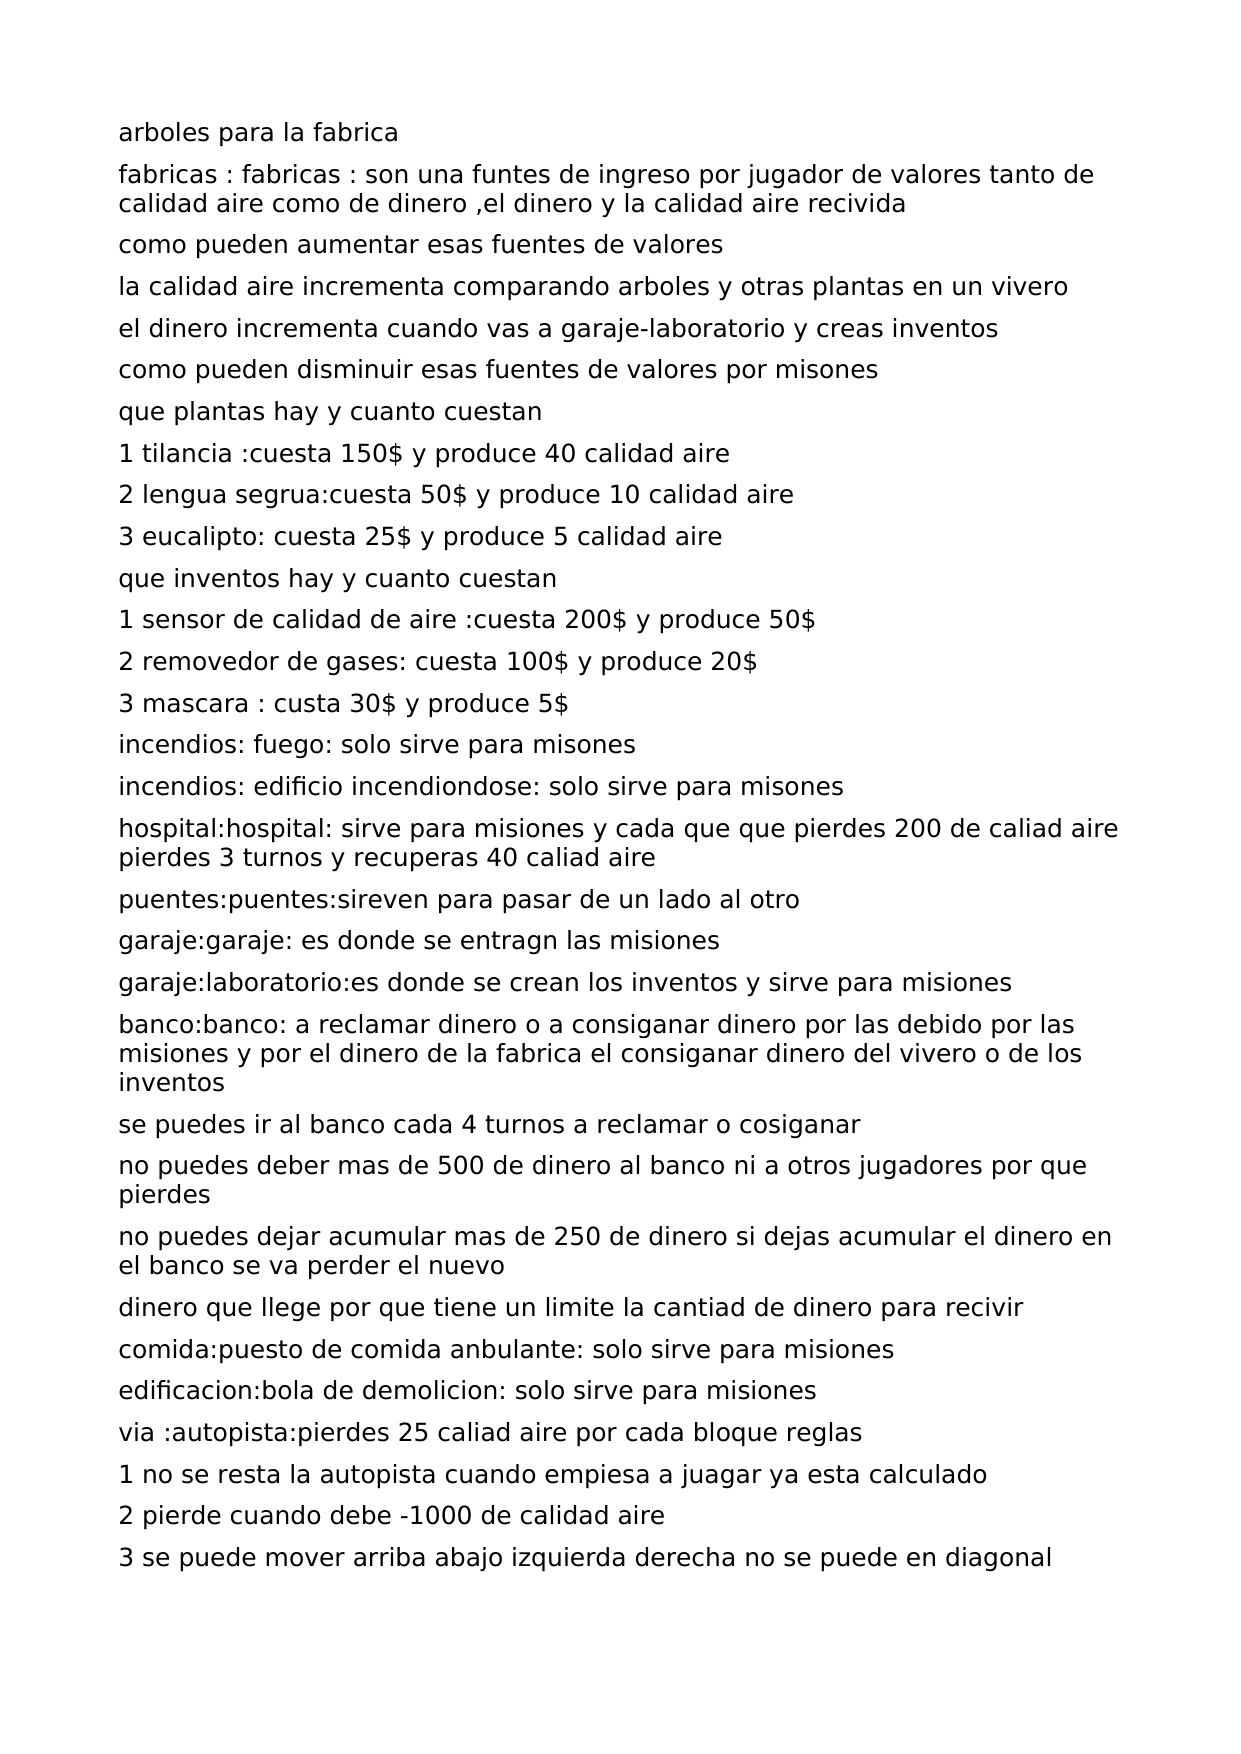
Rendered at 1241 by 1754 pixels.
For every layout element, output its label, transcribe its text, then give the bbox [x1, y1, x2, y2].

text como pueden disminuir esas fuentes de valores por misones [118, 356, 1122, 385]
text puentes:puentes:sireven para pasar de un lado al otro [118, 885, 1122, 914]
text el dinero incrementa cuando vas a garaje-laboratorio y creas inventos [118, 314, 1122, 343]
text arboles para la fabrica [118, 118, 1122, 147]
text banco:banco: a reclamar dinero o a consiganar dinero por las debido por las misiones y por el dinero de la fabrica el consiganar dinero del vivero o de los inventos [118, 1010, 1122, 1097]
text garaje:garaje: es donde se entragn las misiones [118, 926, 1122, 956]
text comida:puesto de comida anbulante: solo sirve para misiones [118, 1335, 1122, 1364]
text via :autopista:pierdes 25 caliad aire por cada bloque reglas [118, 1418, 1122, 1447]
text 1 tilancia :cuesta 150$ y produce 40 calidad aire [118, 439, 1122, 468]
text 3 eucalipto: cuesta 25$ y produce 5 calidad aire [118, 522, 1122, 551]
text fabricas : fabricas : son una funtes de ingreso por jugador de valores tanto de calidad aire como de dinero ,el dinero y la calidad aire recivida [118, 160, 1122, 218]
text se puedes ir al banco cada 4 turnos a reclamar o cosiganar [118, 1110, 1122, 1139]
text 2 pierde cuando debe -1000 de calidad aire [118, 1501, 1122, 1531]
text no puedes dejar acumular mas de 250 de dinero si dejas acumular el dinero en el banco se va perder el nuevo [118, 1222, 1122, 1281]
text 1 sensor de calidad de aire :cuesta 200$ y produce 50$ [118, 606, 1122, 635]
text garaje:laboratorio:es donde se crean los inventos y sirve para misiones [118, 968, 1122, 997]
text dinero que llege por que tiene un limite la cantiad de dinero para recivir [118, 1293, 1122, 1322]
text incendios: edificio incendiondose: solo sirve para misones [118, 772, 1122, 801]
text no puedes deber mas de 500 de dinero al banco ni a otros jugadores por que pierdes [118, 1151, 1122, 1210]
text 3 mascara : custa 30$ y produce 5$ [118, 689, 1122, 718]
text la calidad aire incrementa comparando arboles y otras plantas en un vivero [118, 272, 1122, 301]
text hospital:hospital: sirve para misiones y cada que que pierdes 200 de caliad aire pierdes 3 turnos y recuperas 40 caliad aire [118, 814, 1122, 872]
text como pueden aumentar esas fuentes de valores [118, 231, 1122, 260]
text 2 lengua segrua:cuesta 50$ y produce 10 calidad aire [118, 481, 1122, 510]
text que inventos hay y cuanto cuestan [118, 564, 1122, 593]
text edificacion:bola de demolicion: solo sirve para misiones [118, 1376, 1122, 1406]
text incendios: fuego: solo sirve para misones [118, 731, 1122, 760]
text que plantas hay y cuanto cuestan [118, 397, 1122, 426]
text 1 no se resta la autopista cuando empiesa a juagar ya esta calculado [118, 1460, 1122, 1489]
text 2 removedor de gases: cuesta 100$ y produce 20$ [118, 647, 1122, 676]
text 3 se puede mover arriba abajo izquierda derecha no se puede en diagonal [118, 1543, 1122, 1572]
